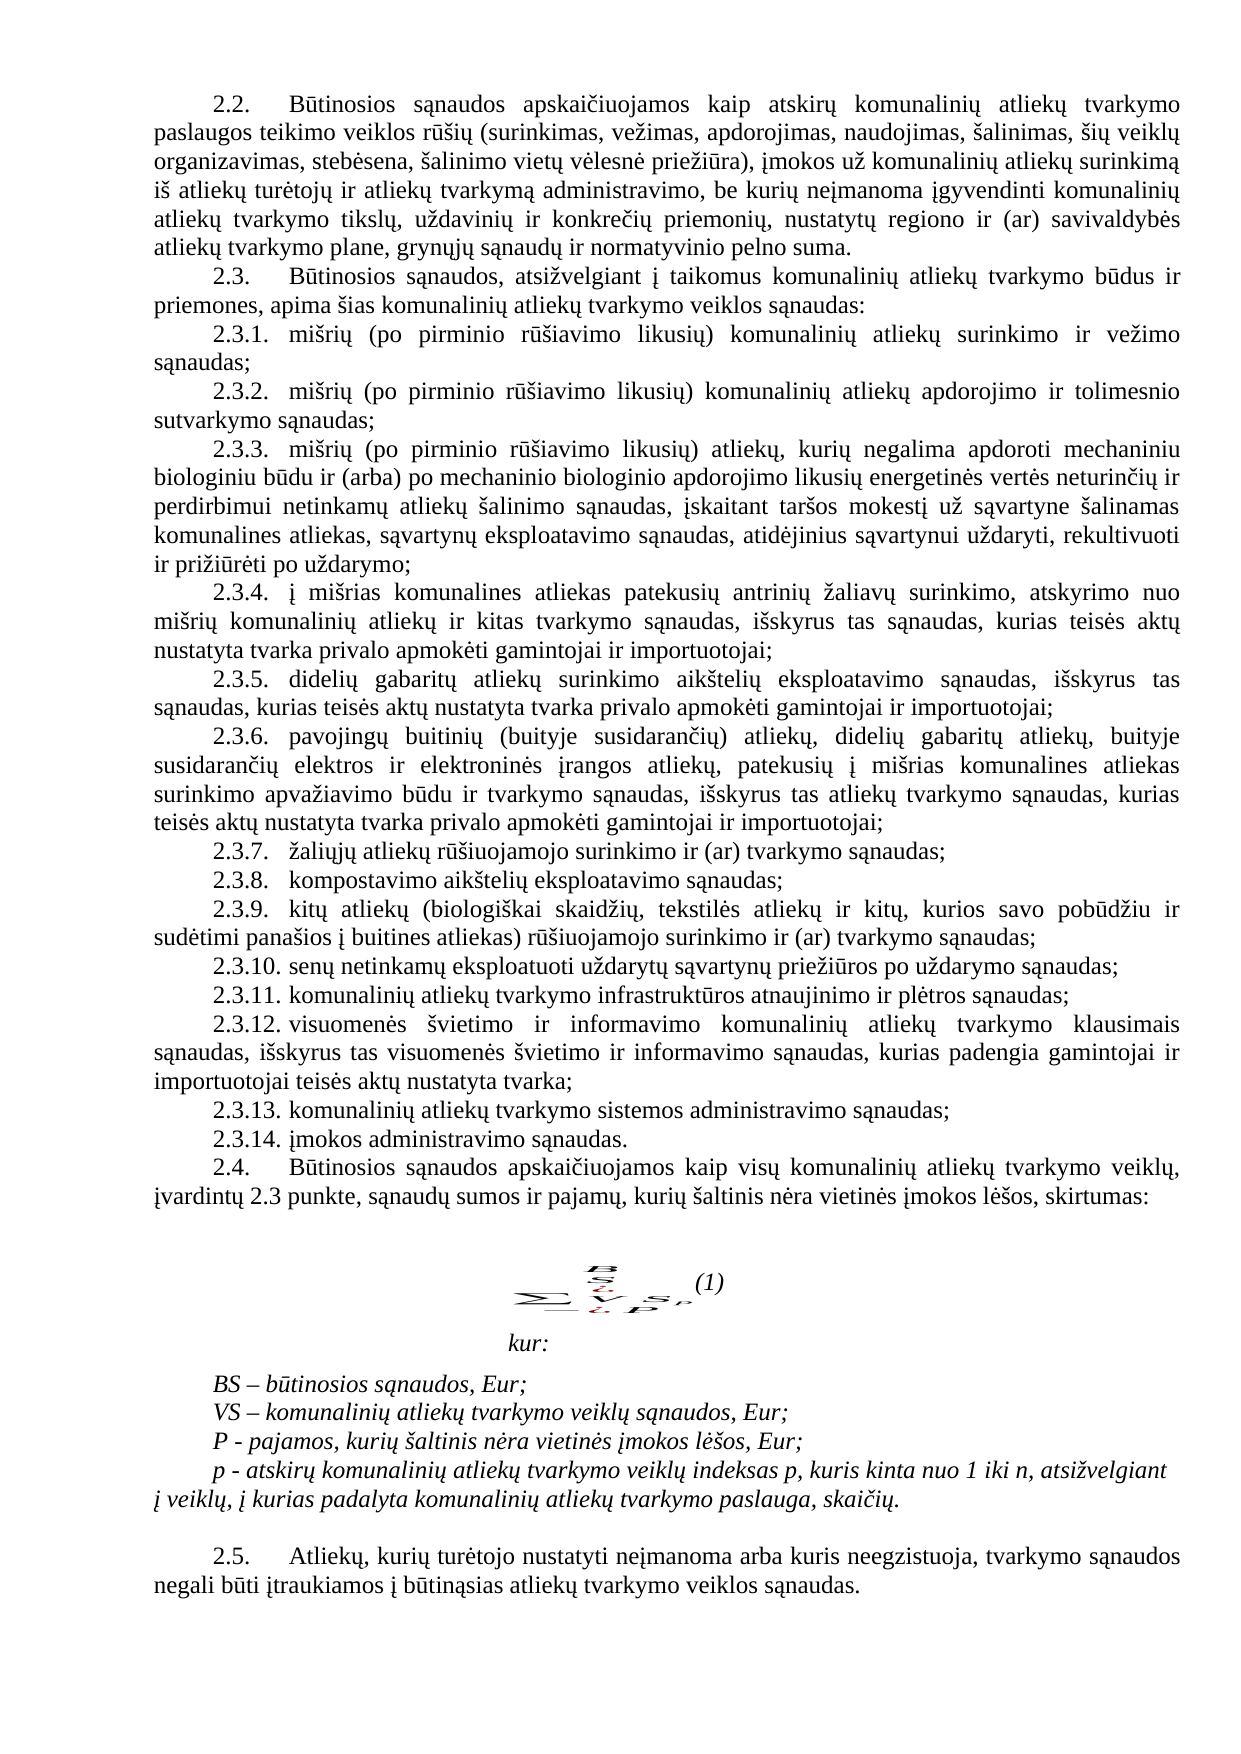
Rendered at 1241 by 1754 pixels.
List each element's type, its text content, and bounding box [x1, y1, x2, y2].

text P - pajamos, kurių šaltinis nėra vietinės įmokos lėšos, Eur; [153, 1426, 1181, 1455]
text 2.3.11. komunalinių atliekų tvarkymo infrastruktūros atnaujinimo ir plėtros sąnaudas; [153, 980, 1181, 1009]
text 2.3.6. pavojingų buitinių (buityje susidarančių) atliekų, didelių gabaritų atliekų, buityje susidarančių elektros ir elektroninės įrangos atliekų, patekusių į mišrias komunalines atliekas surinkimo apvažiavimo būdu ir tvarkymo sąnaudas, išskyrus tas atliekų tvarkymo sąnaudas, kurias teisės aktų nustatyta tvarka privalo apmokėti gamintojai ir importuotojai; [153, 721, 1181, 836]
text 2.3.13. komunalinių atliekų tvarkymo sistemos administravimo sąnaudas; [153, 1095, 1181, 1124]
text 2.3.3. mišrių (po pirminio rūšiavimo likusių) atliekų, kurių negalima apdoroti mechaniniu biologiniu būdu ir (arba) po mechaninio biologinio apdorojimo likusių energetinės vertės neturinčių ir perdirbimui netinkamų atliekų šalinimo sąnaudas, įskaitant taršos mokestį už sąvartyne šalinamas komunalines atliekas, sąvartynų eksploatavimo sąnaudas, atidėjinius sąvartynui uždaryti, rekultivuoti ir prižiūrėti po uždarymo; [153, 434, 1181, 577]
text BS – būtinosios sąnaudos, Eur; [153, 1369, 1181, 1397]
text 2.3.9. kitų atliekų (biologiškai skaidžių, tekstilės atliekų ir kitų, kurios savo pobūdžiu ir sudėtimi panašios į buitines atliekas) rūšiuojamojo surinkimo ir (ar) tvarkymo sąnaudas; [153, 894, 1181, 951]
text 2.3.2. mišrių (po pirminio rūšiavimo likusių) komunalinių atliekų apdorojimo ir tolimesnio sutvarkymo sąnaudas; [153, 376, 1181, 434]
text 2.3.10. senų netinkamų eksploatuoti uždarytų sąvartynų priežiūros po uždarymo sąnaudas; [153, 951, 1181, 980]
text kur: [153, 1328, 1181, 1357]
text 2.3.1. mišrių (po pirminio rūšiavimo likusių) komunalinių atliekų surinkimo ir vežimo sąnaudas; [153, 319, 1181, 376]
text 2.3.5. didelių gabaritų atliekų surinkimo aikštelių eksploatavimo sąnaudas, išskyrus tas sąnaudas, kurias teisės aktų nustatyta tvarka privalo apmokėti gamintojai ir importuotojai; [153, 664, 1181, 721]
text 2.2. Būtinosios sąnaudos apskaičiuojamos kaip atskirų komunalinių atliekų tvarkymo paslaugos teikimo veiklos rūšių (surinkimas, vežimas, apdorojimas, naudojimas, šalinimas, šių veiklų organizavimas, stebėsena, šalinimo vietų vėlesnė priežiūra), įmokos už komunalinių atliekų surinkimą iš atliekų turėtojų ir atliekų tvarkymą administravimo, be kurių neįmanoma įgyvendinti komunalinių atliekų tvarkymo tikslų, uždavinių ir konkrečių priemonių, nustatytų regiono ir (ar) savivaldybės atliekų tvarkymo plane, grynųjų sąnaudų ir normatyvinio pelno suma. [153, 89, 1181, 261]
text VS – komunalinių atliekų tvarkymo veiklų sąnaudos, Eur; [153, 1397, 1181, 1426]
text (1) [153, 1264, 1181, 1316]
text 2.3.8. kompostavimo aikštelių eksploatavimo sąnaudas; [153, 865, 1181, 894]
text 2.3.14. įmokos administravimo sąnaudas. [153, 1124, 1181, 1152]
text 2.3.12. visuomenės švietimo ir informavimo komunalinių atliekų tvarkymo klausimais sąnaudas, išskyrus tas visuomenės švietimo ir informavimo sąnaudas, kurias padengia gamintojai ir importuotojai teisės aktų nustatyta tvarka; [153, 1009, 1181, 1095]
text 2.5. Atliekų, kurių turėtojo nustatyti neįmanoma arba kuris neegzistuoja, tvarkymo sąnaudos negali būti įtraukiamos į būtinąsias atliekų tvarkymo veiklos sąnaudas. [153, 1541, 1181, 1599]
text 2.3.4. į mišrias komunalines atliekas patekusių antrinių žaliavų surinkimo, atskyrimo nuo mišrių komunalinių atliekų ir kitas tvarkymo sąnaudas, išskyrus tas sąnaudas, kurias teisės aktų nustatyta tvarka privalo apmokėti gamintojai ir importuotojai; [153, 577, 1181, 664]
text 2.3. Būtinosios sąnaudos, atsižvelgiant į taikomus komunalinių atliekų tvarkymo būdus ir priemones, apima šias komunalinių atliekų tvarkymo veiklos sąnaudas: [153, 261, 1181, 319]
text 2.3.7. žaliųjų atliekų rūšiuojamojo surinkimo ir (ar) tvarkymo sąnaudas; [153, 836, 1181, 865]
text 2.4. Būtinosios sąnaudos apskaičiuojamos kaip visų komunalinių atliekų tvarkymo veiklų, įvardintų 2.3 punkte, sąnaudų sumos ir pajamų, kurių šaltinis nėra vietinės įmokos lėšos, skirtumas: [153, 1152, 1181, 1210]
text p - atskirų komunalinių atliekų tvarkymo veiklų indeksas p, kuris kinta nuo 1 iki n, atsižvelgiant į veiklų, į kurias padalyta komunalinių atliekų tvarkymo paslauga, skaičių. [153, 1455, 1181, 1512]
